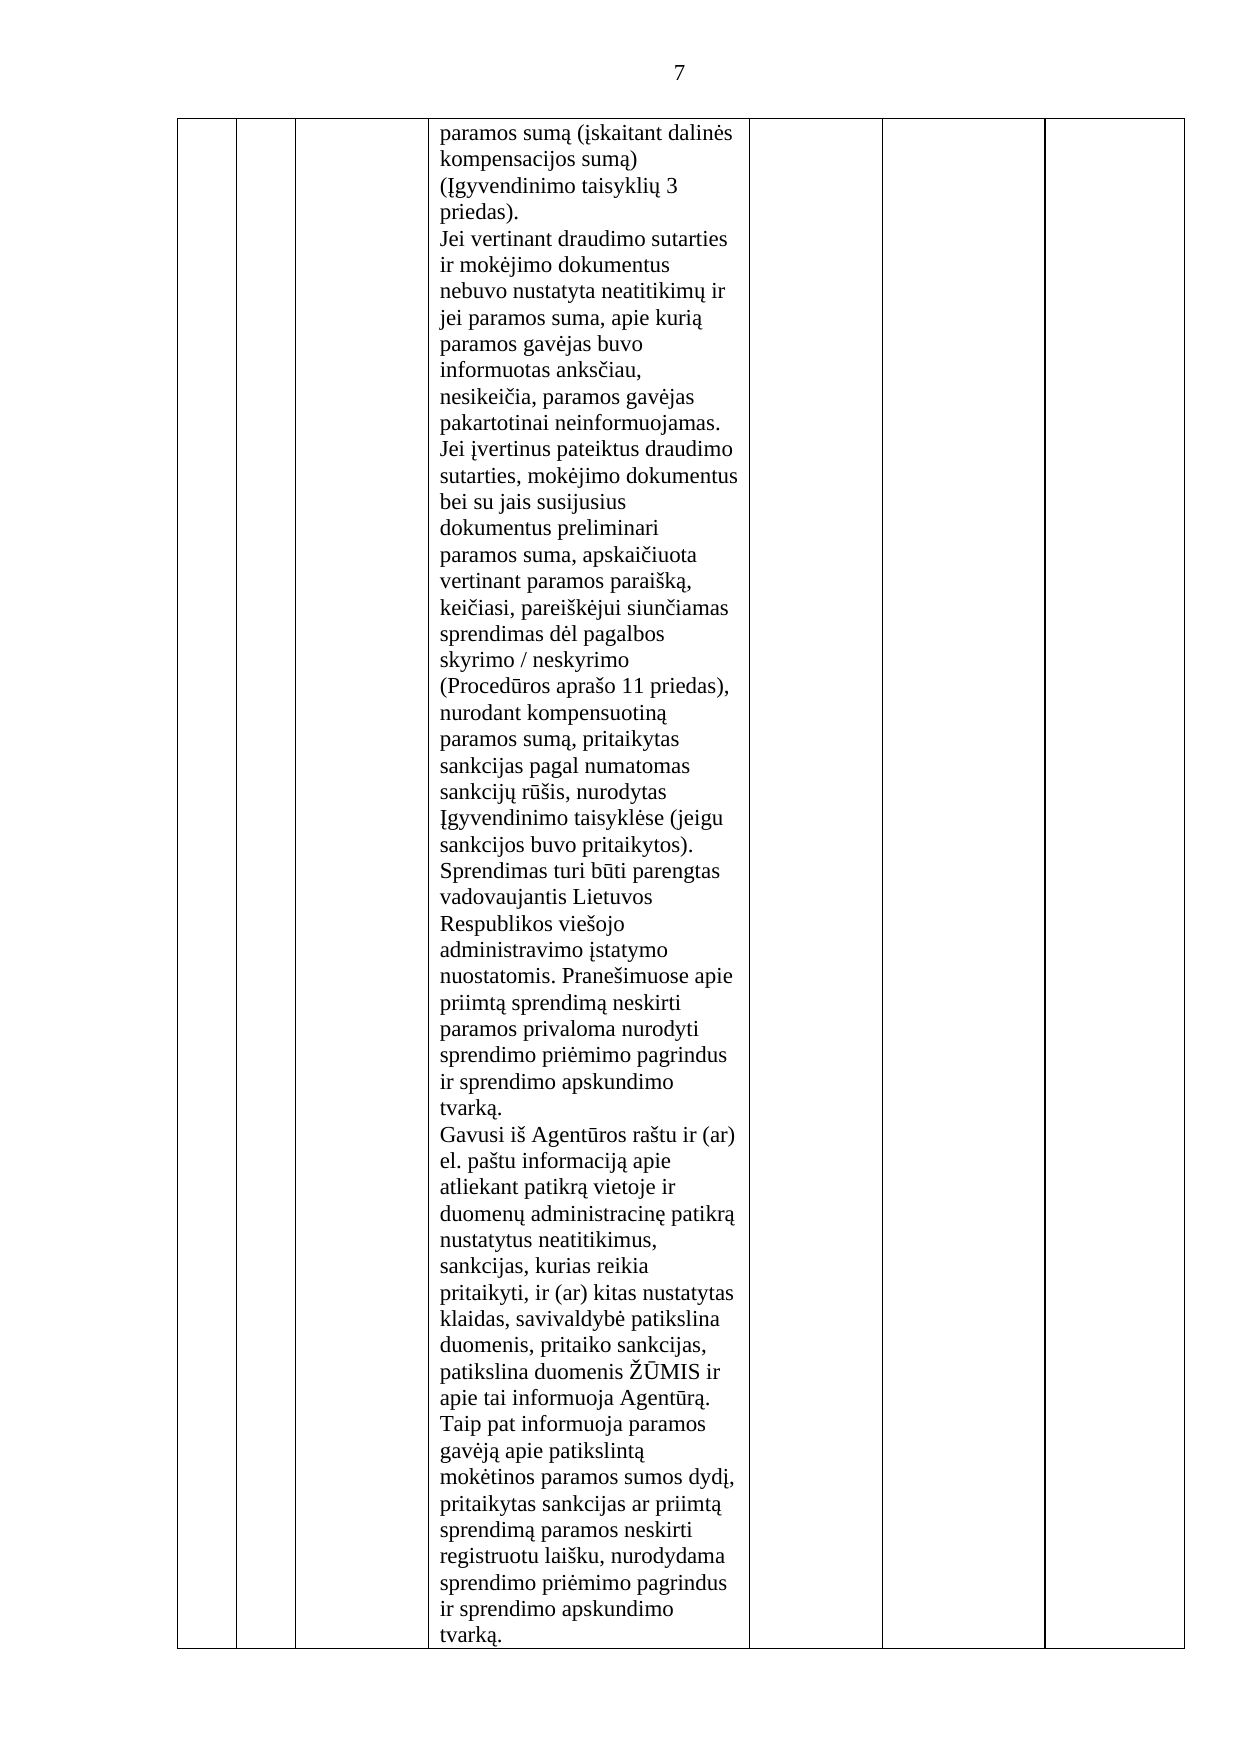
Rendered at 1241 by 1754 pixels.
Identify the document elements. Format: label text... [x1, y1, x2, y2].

table_header paramos sumą (įskaitant dalinės kompensacijos sumą) (Įgyvendinimo taisyklių 3 priedas). Jei vertinant draudimo sutarties ir mokėjimo dokumentus nebuvo nustatyta neatitikimų ir jei paramos suma, apie kurią paramos gavėjas buvo informuotas anksčiau, nesikeičia, paramos gavėjas pakartotinai neinformuojamas. Jei įvertinus pateiktus draudimo sutarties, mokėjimo dokumentus bei su jais susijusius dokumentus preliminari paramos suma, apskaičiuota vertinant paramos paraišką, keičiasi, pareiškėjui siunčiamas sprendimas dėl pagalbos skyrimo / neskyrimo (Procedūros aprašo 11 priedas), nurodant kompensuotiną paramos sumą, pritaikytas sankcijas pagal numatomas sankcijų rūšis, nurodytas Įgyvendinimo taisyklėse (jeigu sankcijos buvo pritaikytos). Sprendimas turi būti parengtas vadovaujantis Lietuvos Respublikos viešojo administravimo įstatymo nuostatomis. Pranešimuose apie priimtą sprendimą neskirti paramos privaloma nurodyti sprendimo priėmimo pagrindus ir sprendimo apskundimo tvarką. Gavusi iš Agentūros raštu ir (ar) el. paštu informaciją apie atliekant patikrą vietoje ir duomenų administracinę patikrą nustatytus neatitikimus, sankcijas, kurias reikia pritaikyti, ir (ar) kitas nustatytas klaidas, savivaldybė patikslina duomenis, pritaiko sankcijas, patikslina duomenis ŽŪMIS ir apie tai informuoja Agentūrą. Taip pat informuoja paramos gavėją apie patikslintą mokėtinos paramos sumos dydį, pritaikytas sankcijas ar priimtą sprendimą paramos neskirti registruotu laišku, nurodydama sprendimo priėmimo pagrindus ir sprendimo apskundimo tvarką. [429, 119, 749, 1648]
table_header [750, 119, 882, 1648]
table_header [883, 119, 1044, 1648]
table_header [1046, 119, 1184, 1648]
table_header [178, 119, 236, 1648]
table_header [296, 119, 428, 1648]
table_header [237, 119, 295, 1648]
